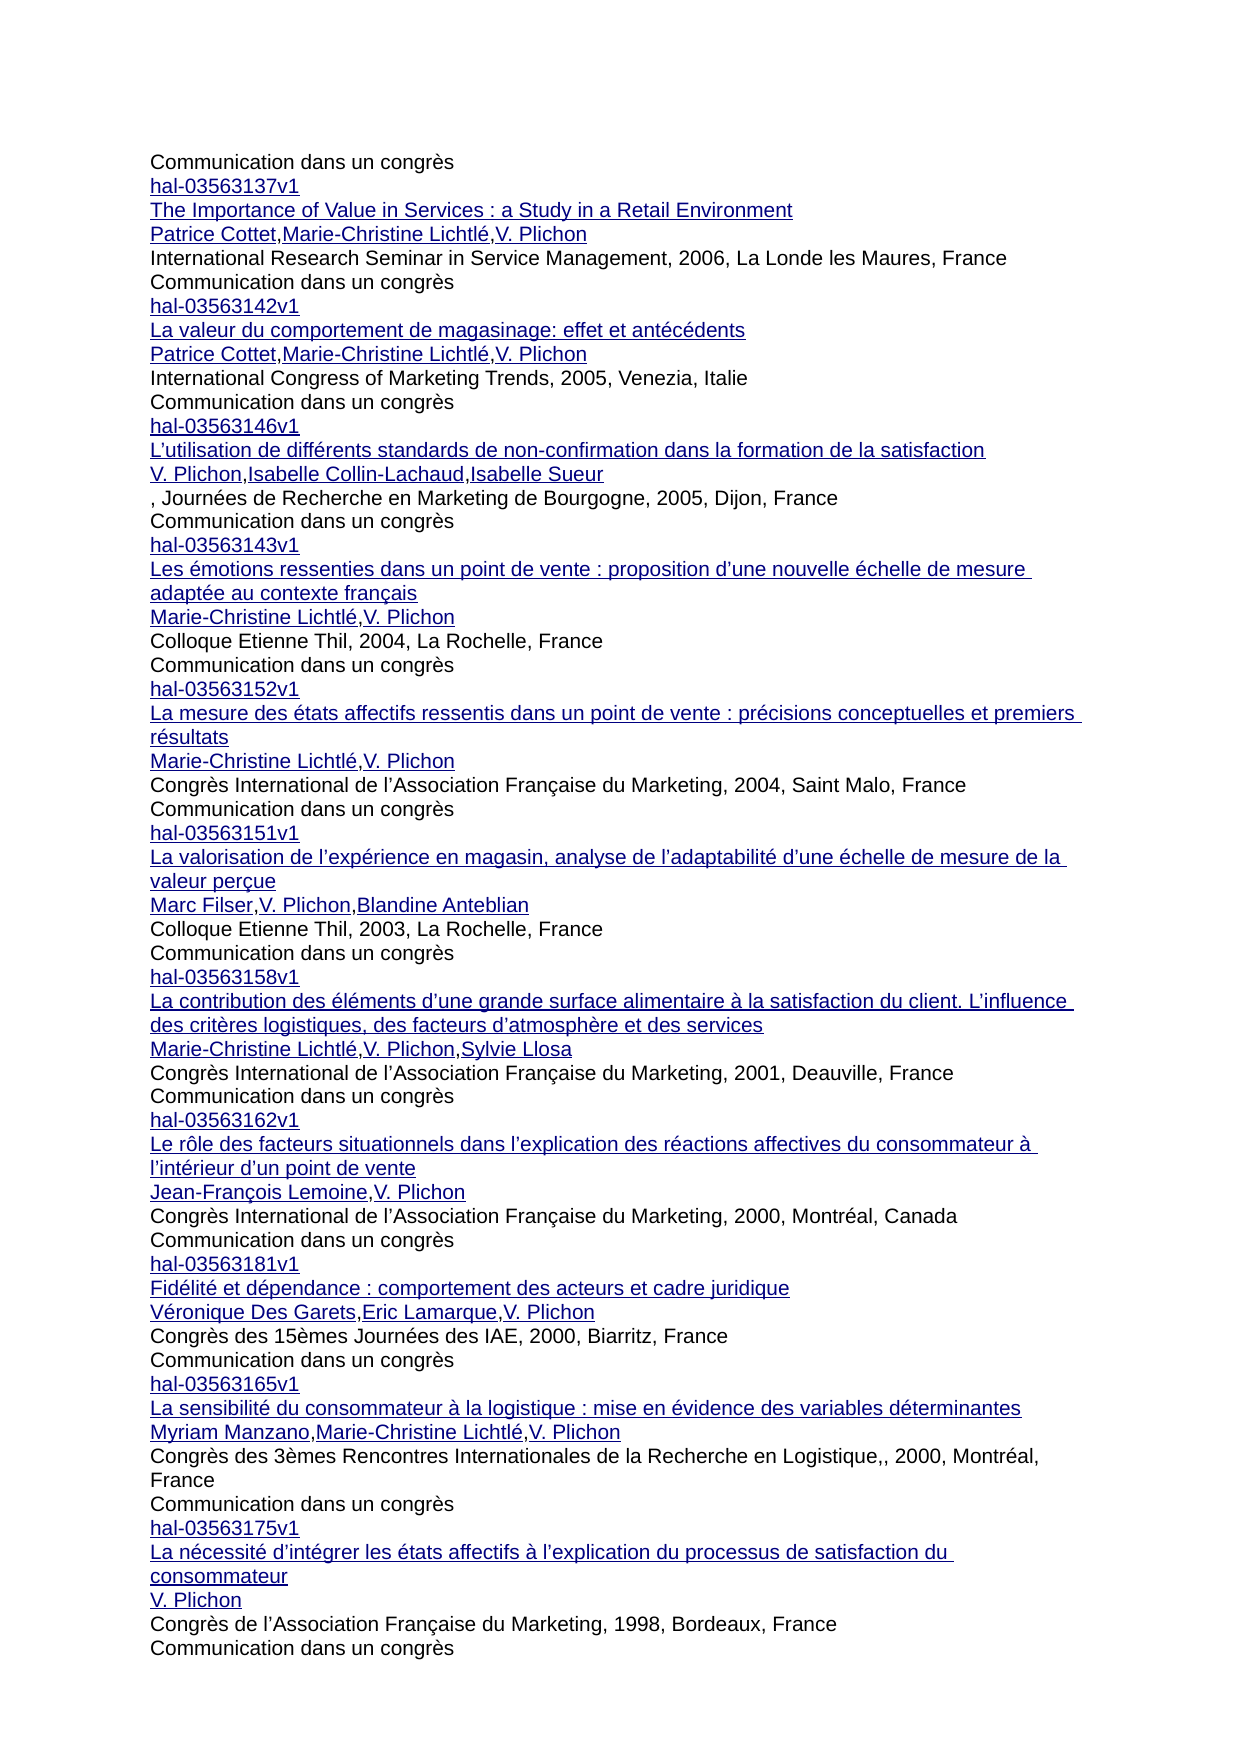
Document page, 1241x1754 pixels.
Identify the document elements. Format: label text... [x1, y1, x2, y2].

table_cell La contribution des éléments d’une grande surface alimentaire à la satisfaction du client. L’influence des critères logistiques, des facteurs d’atmosphère et des services Marie-Christine Lichtlé,V. Plichon,Sylvie Llosa Congrès International de l’Association Française du Marketing, 2001, Deauville, France Communication dans un congrès hal-03563162v1 [150, 989, 1090, 1132]
table_cell L’utilisation de différents standards de non-confirmation dans la formation de la satisfaction V. Plichon,Isabelle Collin-Lachaud,Isabelle Sueur , Journées de Recherche en Marketing de Bourgogne, 2005, Dijon, France Communication dans un congrès hal-03563143v1 [150, 438, 1090, 557]
table_cell La valorisation de l’expérience en magasin, analyse de l’adaptabilité d’une échelle de mesure de la valeur perçue Marc Filser,V. Plichon,Blandine Anteblian Colloque Etienne Thil, 2003, La Rochelle, France Communication dans un congrès hal-03563158v1 [150, 845, 1090, 988]
table_cell La mesure des états affectifs ressentis dans un point de vente : précisions conceptuelles et premiers résultats Marie-Christine Lichtlé,V. Plichon Congrès International de l’Association Française du Marketing, 2004, Saint Malo, France Communication dans un congrès hal-03563151v1 [150, 701, 1090, 845]
table_cell La nécessité d’intégrer les états affectifs à l’explication du processus de satisfaction du consommateur V. Plichon Congrès de l’Association Française du Marketing, 1998, Bordeaux, France Communication dans un congrès [150, 1540, 1090, 1659]
table_cell Le rôle des facteurs situationnels dans l’explication des réactions affectives du consommateur à l’intérieur d’un point de vente Jean-François Lemoine,V. Plichon Congrès International de l’Association Française du Marketing, 2000, Montréal, Canada Communication dans un congrès hal-03563181v1 [150, 1132, 1090, 1276]
table_cell La valeur du comportement de magasinage: effet et antécédents Patrice Cottet,Marie-Christine Lichtlé,V. Plichon International Congress of Marketing Trends, 2005, Venezia, Italie Communication dans un congrès hal-03563146v1 [150, 318, 1090, 437]
table_cell Les émotions ressenties dans un point de vente : proposition d’une nouvelle échelle de mesure adaptée au contexte français Marie-Christine Lichtlé,V. Plichon Colloque Etienne Thil, 2004, La Rochelle, France Communication dans un congrès hal-03563152v1 [150, 557, 1090, 701]
table_cell Communication dans un congrès hal-03563137v1 [150, 150, 1090, 198]
table_cell The Importance of Value in Services : a Study in a Retail Environment Patrice Cottet,Marie-Christine Lichtlé,V. Plichon International Research Seminar in Service Management, 2006, La Londe les Maures, France Communication dans un congrès hal-03563142v1 [150, 198, 1090, 318]
table_cell La sensibilité du consommateur à la logistique : mise en évidence des variables déterminantes Myriam Manzano,Marie-Christine Lichtlé,V. Plichon Congrès des 3èmes Rencontres Internationales de la Recherche en Logistique,, 2000, Montréal, France Communication dans un congrès hal-03563175v1 [150, 1396, 1090, 1539]
table_cell Fidélité et dépendance : comportement des acteurs et cadre juridique Véronique Des Garets,Eric Lamarque,V. Plichon Congrès des 15èmes Journées des IAE, 2000, Biarritz, France Communication dans un congrès hal-03563165v1 [150, 1276, 1090, 1396]
